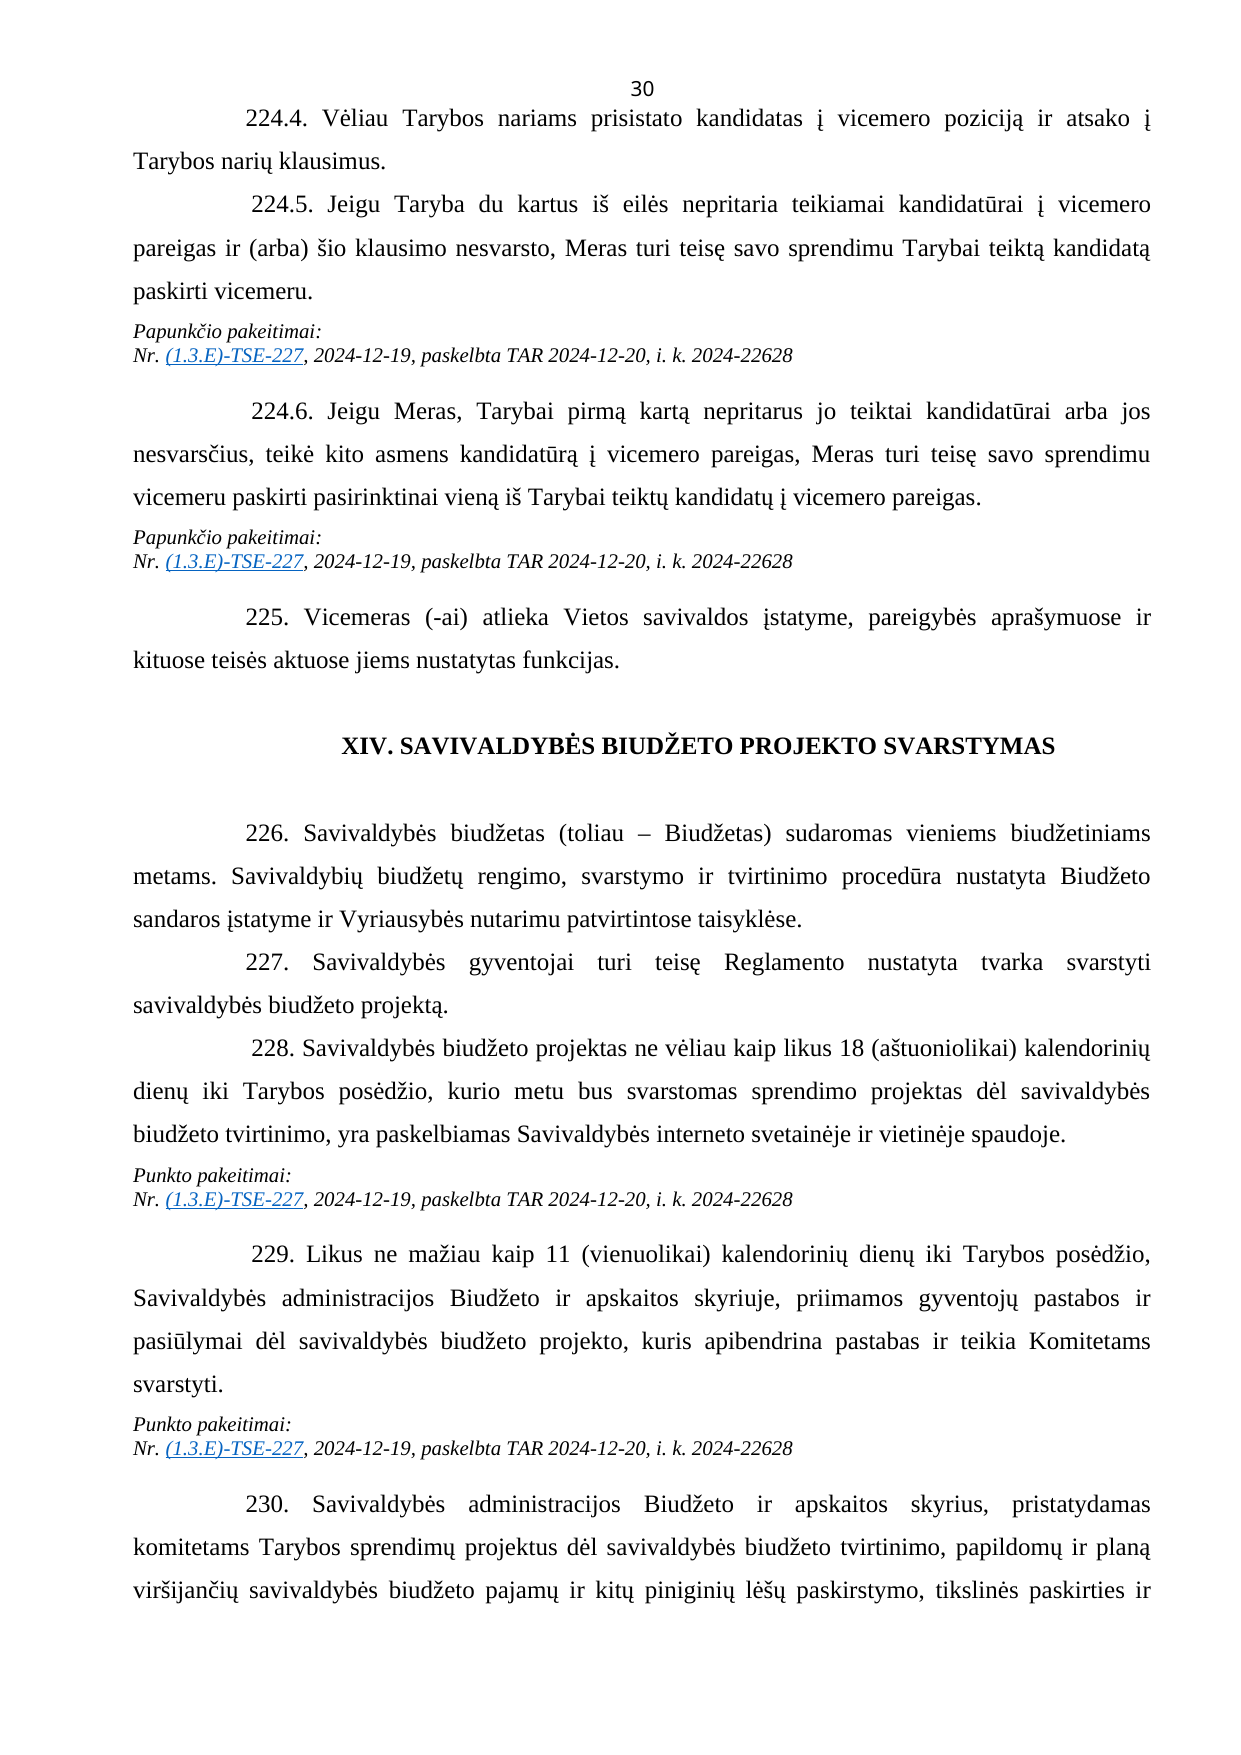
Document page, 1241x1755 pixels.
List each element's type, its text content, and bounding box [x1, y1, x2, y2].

text 225. Vicemeras (-ai) atlieka Vietos savivaldos įstatyme, pareigybės aprašymuose ir kituose teisės aktuose jiems nustatytas funkcijas. [133, 602, 1152, 674]
text Nr. (1.3.E)-TSE-227, 2024-12-19, paskelbta TAR 2024-12-20, i. k. 2024-22628 [133, 549, 1152, 573]
text 230. Savivaldybės administracijos Biudžeto ir apskaitos skyrius, pristatydamas komitetams Tarybos sprendimų projektus dėl savivaldybės biudžeto tvirtinimo, papildomų ir planą viršijančių savivaldybės biudžeto pajamų ir kitų piniginių lėšų paskirstymo, tikslinės paskirties ir [133, 1489, 1152, 1604]
text Nr. (1.3.E)-TSE-227, 2024-12-19, paskelbta TAR 2024-12-20, i. k. 2024-22628 [133, 343, 1152, 367]
text 224.6. Jeigu Meras, Tarybai pirmą kartą nepritarus jo teiktai kandidatūrai arba jos nesvarsčius, teikė kito asmens kandidatūrą į vicemero pareigas, Meras turi teisę savo sprendimu vicemeru paskirti pasirinktinai vieną iš Tarybai teiktų kandidatų į vicemero pareigas. [133, 396, 1152, 511]
text 229. Likus ne mažiau kaip 11 (vienuolikai) kalendorinių dienų iki Tarybos posėdžio, Savivaldybės administracijos Biudžeto ir apskaitos skyriuje, priimamos gyventojų pastabos ir pasiūlymai dėl savivaldybės biudžeto projekto, kuris apibendrina pastabas ir teikia Komitetams svarstyti. [133, 1239, 1152, 1398]
text 226. Savivaldybės biudžetas (toliau – Biudžetas) sudaromas vieniems biudžetiniams metams. Savivaldybių biudžetų rengimo, svarstymo ir tvirtinimo procedūra nustatyta Biudžeto sandaros įstatyme ir Vyriausybės nutarimu patvirtintose taisyklėse. [133, 818, 1152, 933]
text Papunkčio pakeitimai: [133, 319, 1152, 343]
text Punkto pakeitimai: [133, 1412, 1152, 1436]
text 224.5. Jeigu Taryba du kartus iš eilės nepritaria teikiamai kandidatūrai į vicemero pareigas ir (arba) šio klausimo nesvarsto, Meras turi teisę savo sprendimu Tarybai teiktą kandidatą paskirti vicemeru. [133, 189, 1152, 304]
text Punkto pakeitimai: [133, 1163, 1152, 1187]
text Papunkčio pakeitimai: [133, 525, 1152, 549]
text Nr. (1.3.E)-TSE-227, 2024-12-19, paskelbta TAR 2024-12-20, i. k. 2024-22628 [133, 1436, 1152, 1460]
text 228. Savivaldybės biudžeto projektas ne vėliau kaip likus 18 (aštuoniolikai) kalendorinių dienų iki Tarybos posėdžio, kurio metu bus svarstomas sprendimo projektas dėl savivaldybės biudžeto tvirtinimo, yra paskelbiamas Savivaldybės interneto svetainėje ir vietinėje spaudoje. [133, 1033, 1152, 1148]
text Nr. (1.3.E)-TSE-227, 2024-12-19, paskelbta TAR 2024-12-20, i. k. 2024-22628 [133, 1187, 1152, 1211]
text XIV. SAVIVALDYBĖS BIUDŽETO PROJEKTO SVARSTYMAS [133, 731, 1152, 760]
text 227. Savivaldybės gyventojai turi teisę Reglamento nustatyta tvarka svarstyti savivaldybės biudžeto projektą. [133, 947, 1152, 1019]
text 224.4. Vėliau Tarybos nariams prisistato kandidatas į vicemero poziciją ir atsako į Tarybos narių klausimus. [133, 103, 1152, 175]
